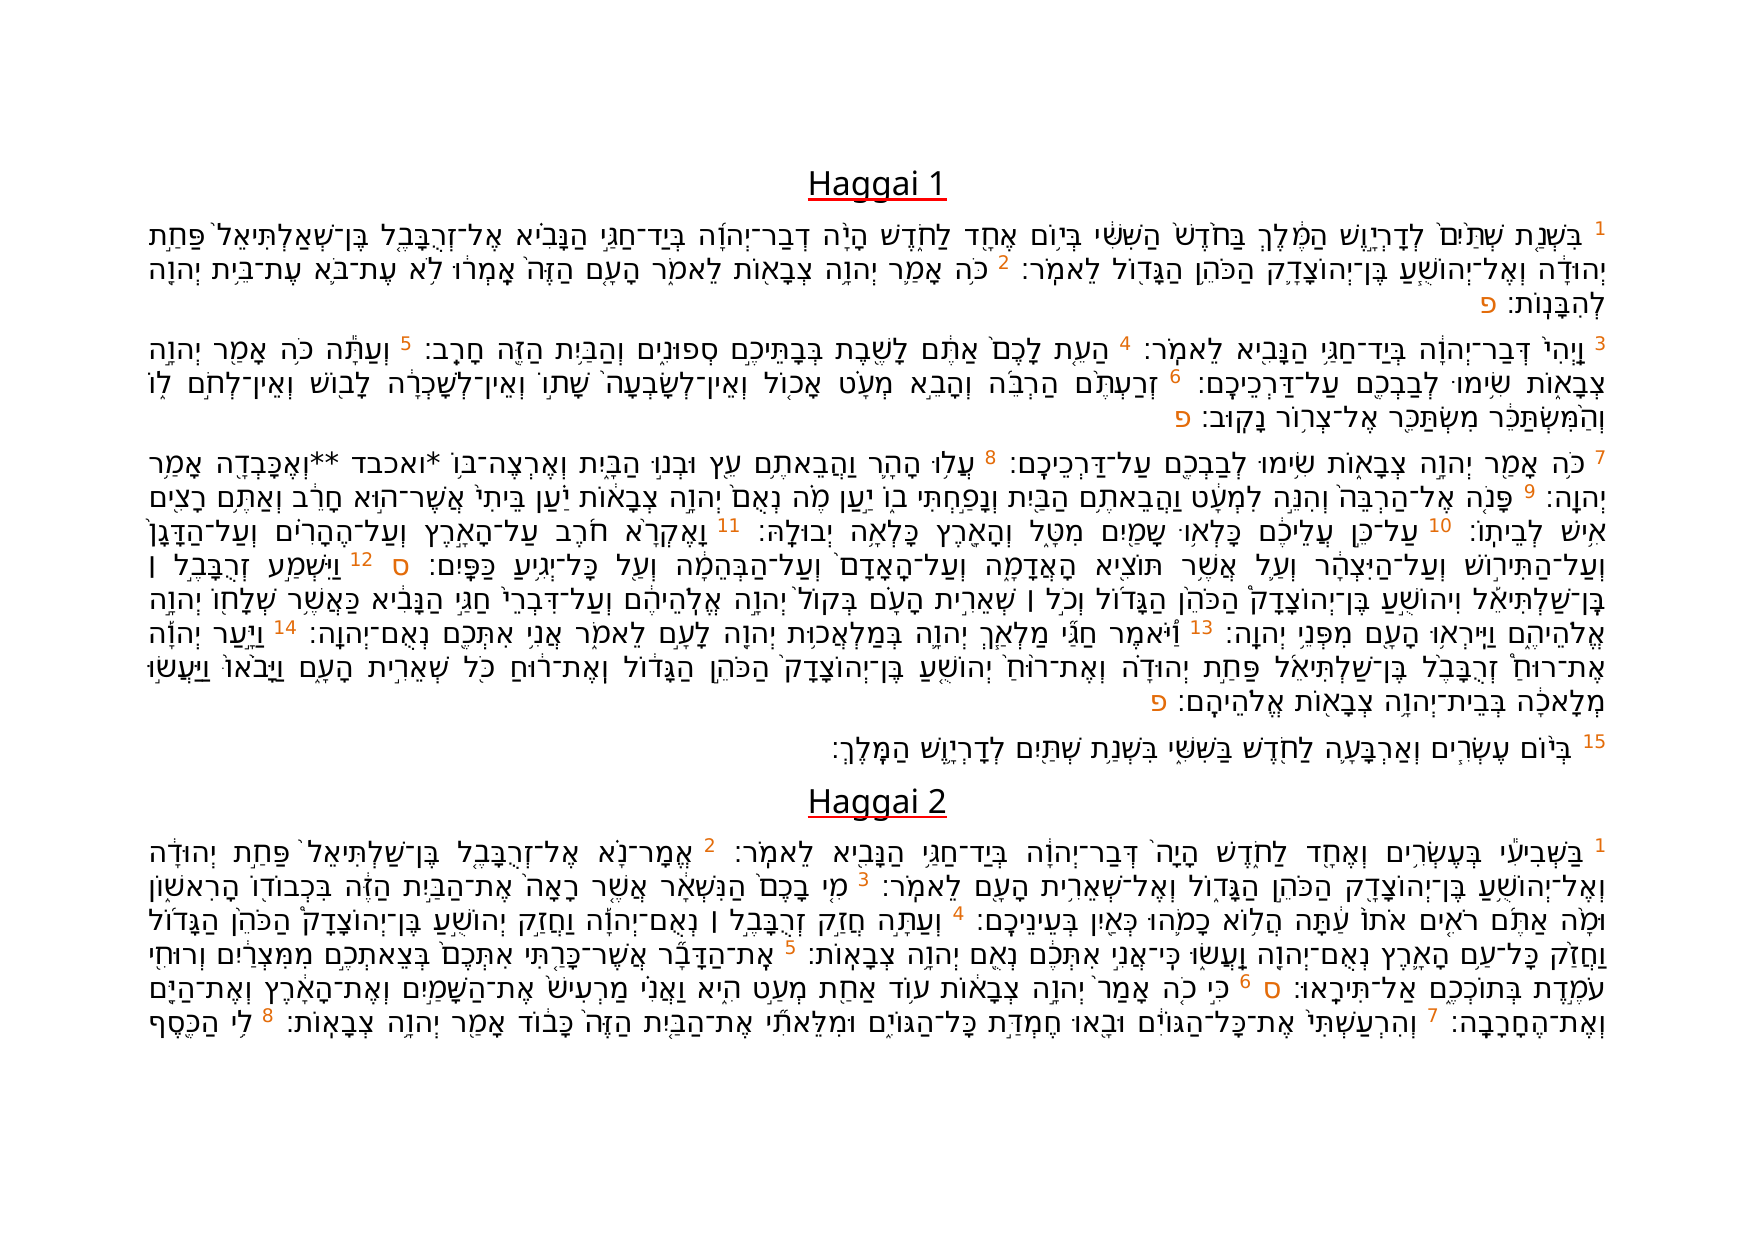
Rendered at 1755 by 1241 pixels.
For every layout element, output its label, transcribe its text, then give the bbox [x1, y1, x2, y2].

text 1 בִּשְׁנַ֤ת שְׁתַּ֙יִם֙ לְדָרְיָ֣וֶשׁ הַמֶּ֔לֶךְ בַּחֹ֙דֶשׁ֙ הַשִּׁשִּׁ֔י בְּי֥וֹם אֶחָ֖ד לַחֹ֑דֶשׁ הָיָ֨ה דְבַר־יְהוָ֜ה בְּיַד־חַגַּ֣י הַנָּבִ֗יא אֶל־זְרֻבָּבֶ֤ל בֶּן־שְׁאַלְתִּיאֵל֙ פַּחַ֣ת יְהוּדָ֔ה וְאֶל־יְהוֹשֻׁ֧עַ בֶּן־יְהוֹצָדָ֛ק הַכֹּהֵ֥ן הַגָּד֖וֹל לֵאמֹֽר׃ ‬‬‬2 כֹּ֥ה אָמַ֛ר יְהוָ֥ה צְבָא֖וֹת לֵאמֹ֑ר הָעָ֤ם הַזֶּה֙ אָֽמְר֔וּ לֹ֥א עֶת־בֹּ֛א עֶת־בֵּ֥ית יְהוָ֖ה לְהִבָּנֽוֹת׃ פ ‬‬‬ [148, 218, 1606, 320]
text 3 וַֽיְהִי֙ דְּבַר־יְהוָ֔ה בְּיַד־חַגַּ֥י הַנָּבִ֖יא לֵאמֹֽר׃ ‬‬4 הַעֵ֤ת לָכֶם֙ אַתֶּ֔ם לָשֶׁ֖בֶת בְּבָתֵּיכֶ֣ם סְפוּנִ֑ים וְהַבַּ֥יִת הַזֶּ֖ה חָרֵֽב׃ ‬‬5 וְעַתָּ֕ה כֹּ֥ה אָמַ֖ר יְהוָ֣ה צְבָא֑וֹת שִׂ֥ימוּ לְבַבְכֶ֖ם עַל־דַּרְכֵיכֶֽם׃ ‬‬6 זְרַעְתֶּ֨ם הַרְבֵּ֜ה וְהָבֵ֣א מְעָ֗ט אָכ֤וֹל וְאֵין־לְשָׂבְעָה֙ שָׁת֣וֹ וְאֵין־לְשָׁכְרָ֔ה לָב֖וֹשׁ וְאֵין־לְחֹ֣ם ל֑וֹ וְהַ֨מִּשְׂתַּכֵּ֔ר מִשְׂתַּכֵּ֖ר אֶל־צְר֥וֹר נָקֽוּב׃ פ ‬‬‬‬‬‬ [148, 332, 1606, 434]
text Haggai 2 [148, 777, 1606, 823]
text 7 כֹּ֥ה אָמַ֖ר יְהוָ֣ה צְבָא֑וֹת שִׂ֥ימוּ לְבַבְכֶ֖ם עַל־דַּרְכֵיכֶֽם׃ ‬‬8 עֲל֥וּ הָהָ֛ר וַהֲבֵאתֶ֥ם עֵ֖ץ וּבְנ֣וּ הַבָּ֑יִת וְאֶרְצֶה־בּ֥וֹ *ואכבד **וְאֶכָּבְדָ֖ה אָמַ֥ר יְהוָֽה׃ ‬‬9 פָּנֹ֤ה אֶל־הַרְבֵּה֙ וְהִנֵּ֣ה לִמְעָ֔ט וַהֲבֵאתֶ֥ם הַבַּ֖יִת וְנָפַ֣חְתִּי ב֑וֹ יַ֣עַן מֶ֗ה נְאֻם֙ יְהוָ֣ה צְבָא֔וֹת יַ֗עַן בֵּיתִי֙ אֲשֶׁר־ה֣וּא חָרֵ֔ב וְאַתֶּ֥ם רָצִ֖ים אִ֥ישׁ לְבֵיתֽוֹ׃ ‬‬10 עַל־כֵּ֣ן עֲלֵיכֶ֔ם כָּלְא֥וּ שָמַ֖יִם מִטָּ֑ל וְהָאָ֖רֶץ כָּלְאָ֥ה יְבוּלָֽהּ׃ ‬‬11 וָאֶקְרָ֨א חֹ֜רֶב עַל־הָאָ֣רֶץ וְעַל־הֶהָרִ֗ים וְעַל־הַדָּגָן֙ וְעַל־הַתִּיר֣וֹשׁ וְעַל־הַיִּצְהָ֔ר וְעַ֛ל אֲשֶׁ֥ר תּוֹצִ֖יא הָאֲדָמָ֑ה וְעַל־הָֽאָדָם֙ וְעַל־הַבְּהֵמָ֔ה וְעַ֖ל כָּל־יְגִ֥יעַ כַּפָּֽיִם׃ ס ‬‬12 וַיִּשְׁמַ֣ע זְרֻבָּבֶ֣ל ׀ בֶּֽן־שַׁלְתִּיאֵ֡ל וִיהוֹשֻׁ֣עַ בֶּן־יְהוֹצָדָק֩ הַכֹּהֵ֨ן הַגָּד֜וֹל וְכֹ֣ל ׀ שְׁאֵרִ֣ית הָעָ֗ם בְּקוֹל֙ יְהוָ֣ה אֱלֹֽהֵיהֶ֔ם וְעַל־דִּבְרֵי֙ חַגַּ֣י הַנָּבִ֔יא כַּאֲשֶׁ֥ר שְׁלָח֖וֹ יְהוָ֣ה אֱלֹהֵיהֶ֑ם וַיִּֽירְא֥וּ הָעָ֖ם מִפְּנֵ֥י יְהוָֽה׃ ‬‬13 וַ֠יֹּאמֶר חַגַּ֞י מַלְאַ֧ךְ יְהוָ֛ה בְּמַלְאֲכ֥וּת יְהוָ֖ה לָעָ֣ם לֵאמֹ֑ר אֲנִ֥י אִתְּכֶ֖ם נְאֻם־יְהוָֽה׃ ‬‬14 וַיָּ֣עַר יְהוָ֡ה אֶת־רוּחַ֩ זְרֻבָּבֶ֨ל בֶּן־שַׁלְתִּיאֵ֜ל פַּחַ֣ת יְהוּדָ֗ה וְאֶת־ר֙וּחַ֙ יְהוֹשֻׁ֤עַ בֶּן־יְהוֹצָדָק֙ הַכֹּהֵ֣ן הַגָּד֔וֹל וְֽאֶת־ר֔וּחַ כֹּ֖ל שְׁאֵרִ֣ית הָעָ֑ם וַיָּבֹ֙אוּ֙ וַיַּעֲשׂ֣וּ מְלָאכָ֔ה בְּבֵית־יְהוָ֥ה צְבָא֖וֹת אֱלֹהֵיהֶֽם׃ פ ‬‬‬‬‬‬‬‬‬‬ [148, 447, 1606, 718]
text 15 בְּי֨וֹם עֶשְׂרִ֧ים וְאַרְבָּעָ֛ה לַחֹ֖דֶשׁ בַּשִּׁשִּׁ֑י בִּשְׁנַ֥ת שְׁתַּ֖יִם לְדָרְיָ֥וֶשׁ הַמֶּֽלֶךְ׃ ‬‬‬ [148, 731, 1606, 765]
text Haggai 1‬‬ [148, 160, 1606, 206]
text 1 בַּשְּׁבִיעִ֕י בְּעֶשְׂרִ֥ים וְאֶחָ֖ד לַחֹ֑דֶשׁ הָיָה֙ דְּבַר־יְהוָ֔ה בְּיַד־חַגַּ֥י הַנָּבִ֖יא לֵאמֹֽר׃ 2 אֱמָר־נָ֗א אֶל־זְרֻבָּבֶ֤ל בֶּן־שַׁלְתִּיאֵל֙ פַּחַ֣ת יְהוּדָ֔ה וְאֶל־יְהוֹשֻׁ֥עַ בֶּן־יְהוֹצָדָ֖ק הַכֹּהֵ֣ן הַגָּד֑וֹל וְאֶל־שְׁאֵרִ֥ית הָעָ֖ם לֵאמֹֽר׃ ‬‬3 מִ֤י בָכֶם֙ הַנִּשְׁאָ֔ר אֲשֶׁ֤ר רָאָה֙ אֶת־הַבַּ֣יִת הַזֶּ֔ה בִּכְבוֹד֖וֹ הָרִאשׁ֑וֹן וּמָ֨ה אַתֶּ֜ם רֹאִ֤ים אֹתוֹ֙ עַ֔תָּה הֲל֥וֹא כָמֹ֛הוּ כְּאַ֖יִן בְּעֵינֵיכֶֽם׃ ‬‬4 וְעַתָּ֣ה חֲזַ֣ק זְרֻבָּבֶ֣ל ׀ נְאֻם־יְהוָ֡ה וַחֲזַ֣ק יְהוֹשֻׁ֣עַ בֶּן־יְהוֹצָדָק֩ הַכֹּהֵ֨ן הַגָּד֜וֹל וַחֲזַ֨ק כָּל־עַ֥ם הָאָ֛רֶץ נְאֻם־יְהוָ֖ה וַֽעֲשׂ֑וּ כִּֽי־אֲנִ֣י אִתְּכֶ֔ם נְאֻ֖ם יְהוָ֥ה צְבָאֽוֹת׃ ‬‬5 אֶֽת־הַדָּבָ֞ר אֲשֶׁר־כָּרַ֤תִּי אִתְּכֶם֙ בְּצֵאתְכֶ֣ם מִמִּצְרַ֔יִם וְרוּחִ֖י עֹמֶ֣דֶת בְּתוֹכְכֶ֑ם אַל־תִּירָֽאוּ׃ ס ‬‬6 כִּ֣י כֹ֤ה אָמַר֙ יְהוָ֣ה צְבָא֔וֹת ע֥וֹד אַחַ֖ת מְעַ֣ט הִ֑יא וַאֲנִ֗י מַרְעִישׁ֙ אֶת־הַשָּׁמַ֣יִם וְאֶת־הָאָ֔רֶץ וְאֶת־הַיָּ֖ם וְאֶת־הֶחָרָבָֽה׃ ‬‬7 וְהִרְעַשְׁתִּי֙ אֶת־כָּל־הַגּוֹיִ֔ם וּבָ֖אוּ חֶמְדַּ֣ת כָּל־הַגּוֹיִ֑ם וּמִלֵּאתִ֞י אֶת־הַבַּ֤יִת הַזֶּה֙ כָּב֔וֹד אָמַ֖ר יְהוָ֥ה צְבָאֽוֹת׃ ‬‬8 לִ֥י הַכֶּ֖סֶף [148, 835, 1606, 1039]
